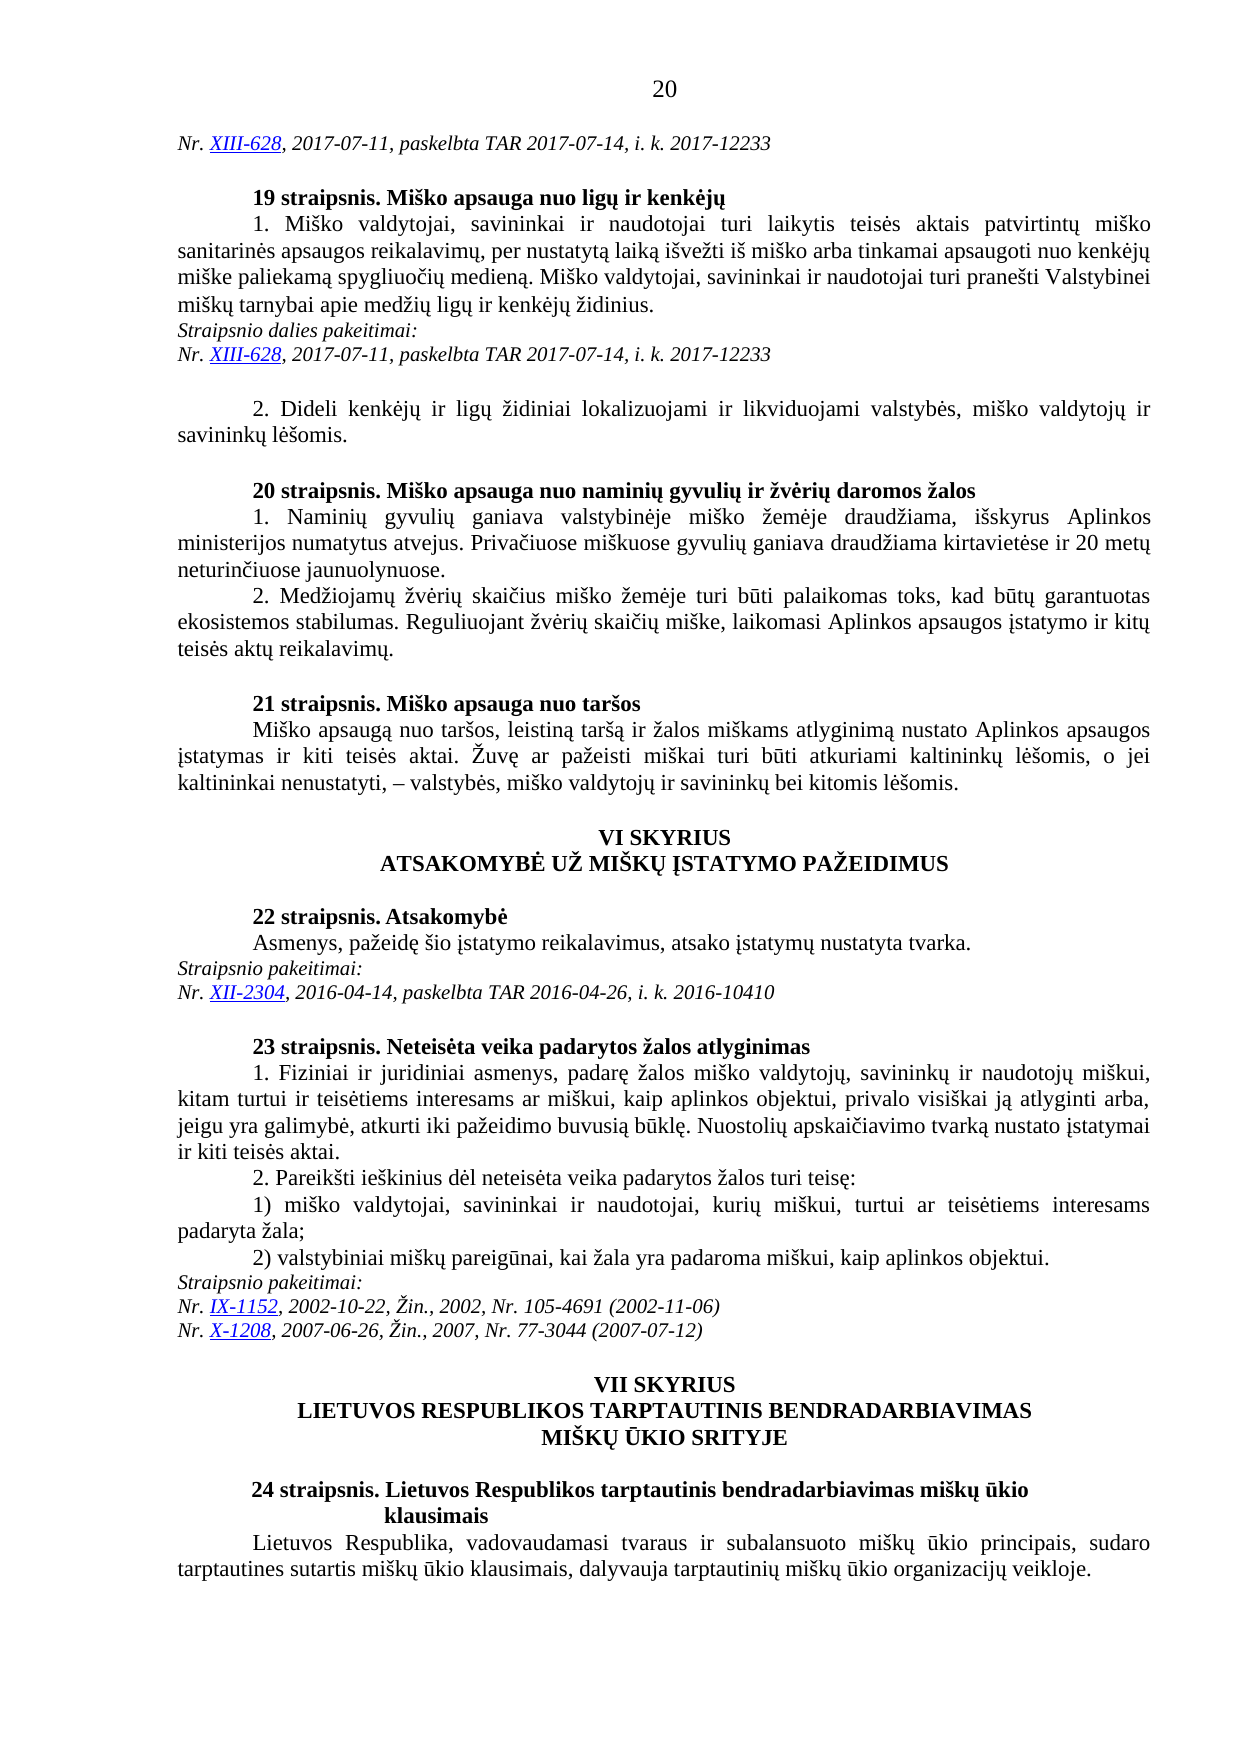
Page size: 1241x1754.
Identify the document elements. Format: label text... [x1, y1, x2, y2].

text 1) miško valdytojai, savininkai ir naudotojai, kurių miškui, turtui ar teisėtiems interesams padaryta žala; [177, 1191, 1152, 1243]
text Nr. XIII-628, 2017-07-11, paskelbta TAR 2017-07-14, i. k. 2017-12233 [177, 342, 1152, 366]
text MIŠKŲ ŪKIO SRITYJE [177, 1423, 1152, 1450]
text 1. Naminių gyvulių ganiava valstybinėje miško žemėje draudžiama, išskyrus Aplinkos ministerijos numatytus atvejus. Privačiuose miškuose gyvulių ganiava draudžiama kirtavietėse ir 20 metų neturinčiuose jaunuolynuose. [177, 503, 1152, 582]
text 22 straipsnis. Atsakomybė [177, 903, 1152, 929]
text Miško apsaugą nuo taršos, leistiną taršą ir žalos miškams atlyginimą nustato Aplinkos apsaugos įstatymas ir kiti teisės aktai. Žuvę ar pažeisti miškai turi būti atkuriami kaltininkų lėšomis, o jei kaltininkai nenustatyti, – valstybės, miško valdytojų ir savininkų bei kitomis lėšomis. [177, 716, 1152, 795]
text 2) valstybiniai miškų pareigūnai, kai žala yra padaroma miškui, kaip aplinkos objektui. [177, 1243, 1152, 1270]
text 24 straipsnis. Lietuvos Respublikos tarptautinis bendradarbiavimas miškų ūkio [251, 1476, 1152, 1503]
text klausimais [384, 1503, 1152, 1529]
text 2. Medžiojamų žvėrių skaičius miško žemėje turi būti palaikomas toks, kad būtų garantuotas ekosistemos stabilumas. Reguliuojant žvėrių skaičių miške, laikomasi Aplinkos apsaugos įstatymo ir kitų teisės aktų reikalavimų. [177, 582, 1152, 661]
text Nr. XII-2304, 2016-04-14, paskelbta TAR 2016-04-26, i. k. 2016-10410 [177, 980, 1152, 1004]
text 1. Miško valdytojai, savininkai ir naudotojai turi laikytis teisės aktais patvirtintų miško sanitarinės apsaugos reikalavimų, per nustatytą laiką išvežti iš miško arba tinkamai apsaugoti nuo kenkėjų miške paliekamą spygliuočių medieną. Miško valdytojai, savininkai ir naudotojai turi pranešti Valstybinei miškų tarnybai apie medžių ligų ir kenkėjų židinius. [177, 211, 1152, 318]
text LIETUVOS RESPUBLIKOS TARPTAUTINIS BENDRADARBIAVIMAS [177, 1397, 1152, 1423]
text 21 straipsnis. Miško apsauga nuo taršos [177, 690, 1152, 716]
text Nr. IX-1152, 2002-10-22, Žin., 2002, Nr. 105-4691 (2002-11-06) [177, 1294, 1152, 1318]
text Asmenys, pažeidę šio įstatymo reikalavimus, atsako įstatymų nustatyta tvarka. [177, 929, 1152, 956]
text Nr. XIII-628, 2017-07-11, paskelbta TAR 2017-07-14, i. k. 2017-12233 [177, 131, 1152, 155]
text Straipsnio pakeitimai: [177, 956, 1152, 980]
text Lietuvos Respublika, vadovaudamasi tvaraus ir subalansuoto miškų ūkio principais, sudaro tarptautines sutartis miškų ūkio klausimais, dalyvauja tarptautinių miškų ūkio organizacijų veikloje. [177, 1529, 1152, 1582]
text Straipsnio pakeitimai: [177, 1270, 1152, 1294]
text VI SKYRIUS [177, 824, 1152, 850]
text ATSAKOMYBĖ UŽ MIŠKŲ ĮSTATYMO PAŽEIDIMUS [177, 850, 1152, 877]
text 2. Pareikšti ieškinius dėl neteisėta veika padarytos žalos turi teisę: [177, 1164, 1152, 1191]
text 2. Dideli kenkėjų ir ligų židiniai lokalizuojami ir likviduojami valstybės, miško valdytojų ir savininkų lėšomis. [177, 395, 1152, 448]
text 20 straipsnis. Miško apsauga nuo naminių gyvulių ir žvėrių daromos žalos [177, 477, 1152, 503]
text VII SKYRIUS [177, 1371, 1152, 1397]
text 1. Fiziniai ir juridiniai asmenys, padarę žalos miško valdytojų, savininkų ir naudotojų miškui, kitam turtui ir teisėtiems interesams ar miškui, kaip aplinkos objektui, privalo visiškai ją atlyginti arba, jeigu yra galimybė, atkurti iki pažeidimo buvusią būklę. Nuostolių apskaičiavimo tvarką nustato įstatymai ir kiti teisės aktai. [177, 1059, 1152, 1164]
text 19 straipsnis. Miško apsauga nuo ligų ir kenkėjų [177, 184, 1152, 211]
text Nr. X-1208, 2007-06-26, Žin., 2007, Nr. 77-3044 (2007-07-12) [177, 1318, 1152, 1342]
text 23 straipsnis. Neteisėta veika padarytos žalos atlyginimas [177, 1033, 1152, 1059]
text Straipsnio dalies pakeitimai: [177, 318, 1152, 342]
